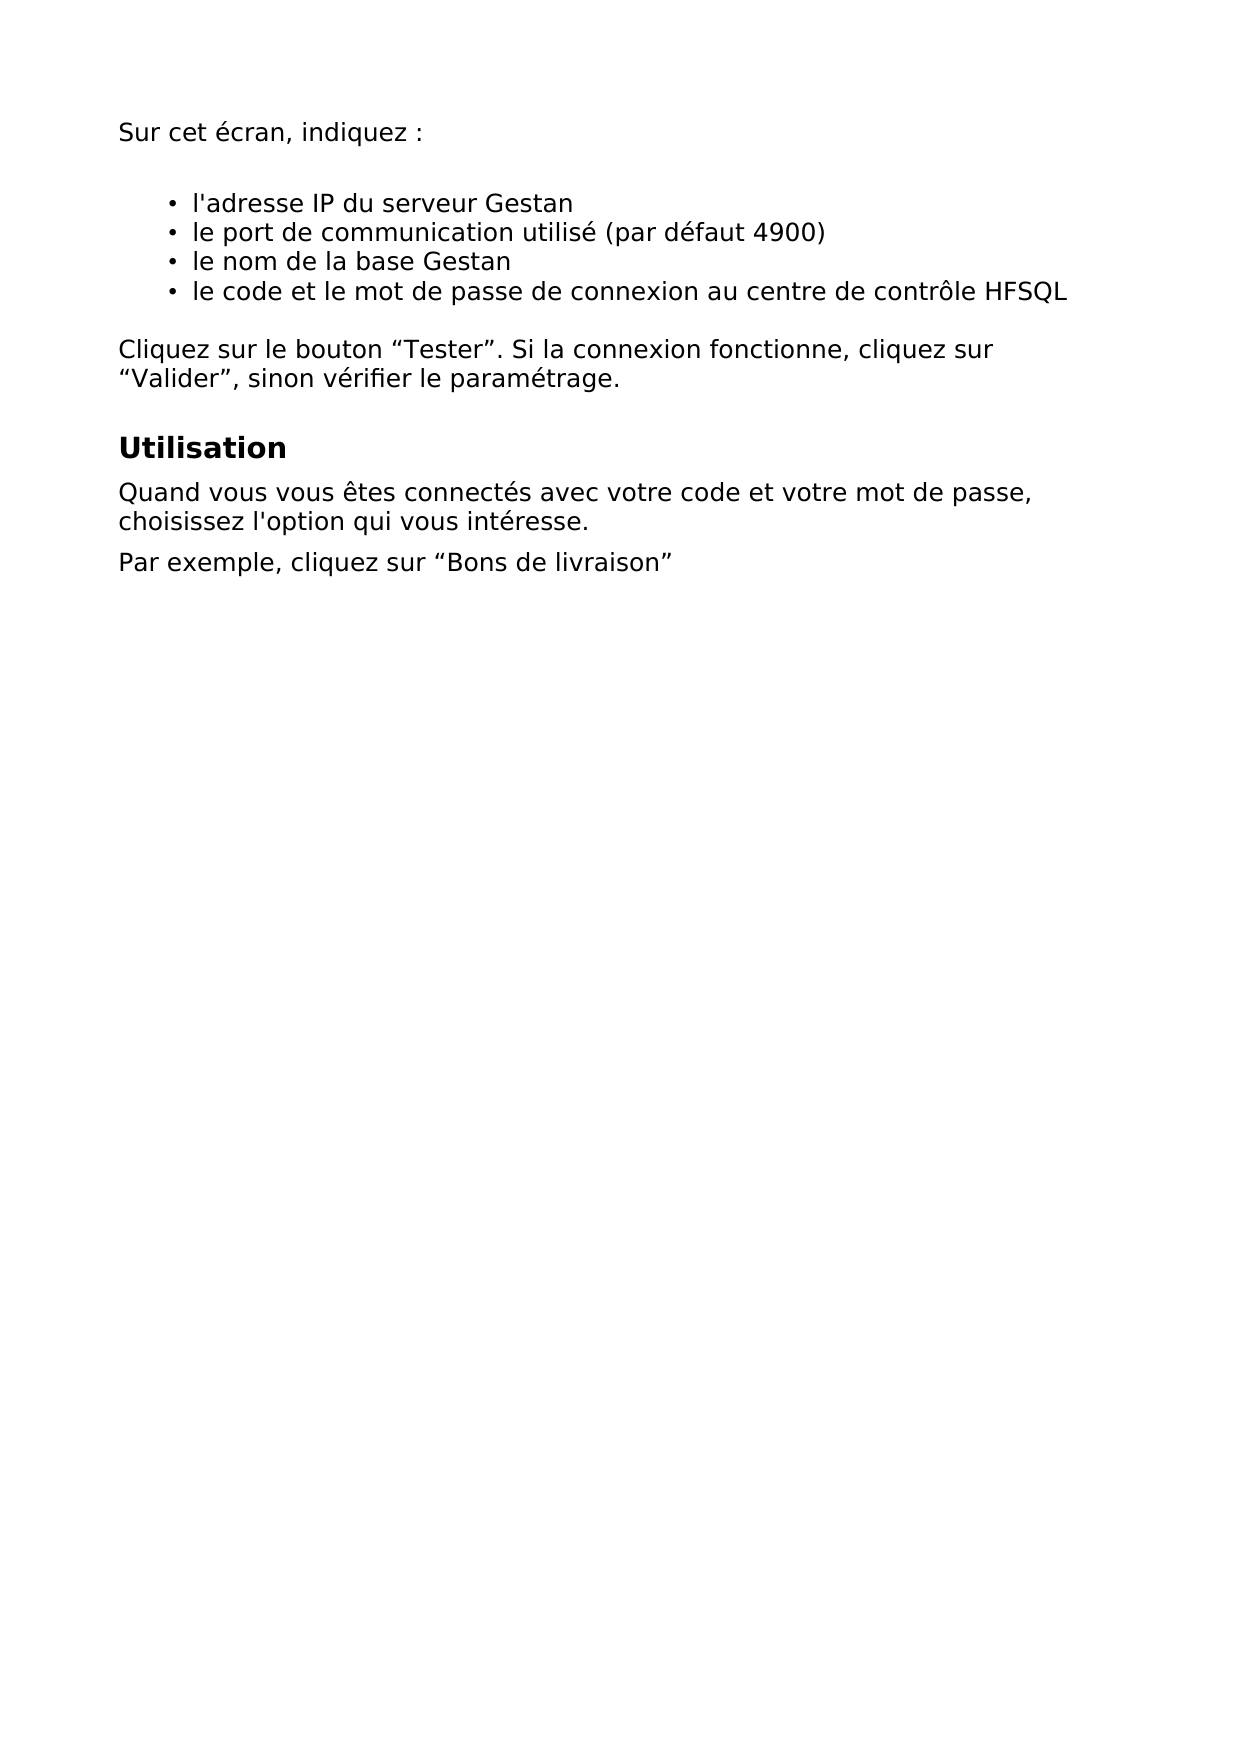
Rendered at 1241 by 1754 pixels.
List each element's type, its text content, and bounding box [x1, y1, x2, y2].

text Sur cet écran, indiquez : [118, 118, 1122, 147]
text Cliquez sur le bouton “Tester”. Si la connexion fonctionne, cliquez sur “Valider”, sinon vérifier le paramétrage. [118, 335, 1122, 394]
subtitle Utilisation [118, 431, 1122, 465]
list l'adresse IP du serveur Gestan [177, 189, 1122, 218]
text Quand vous vous êtes connectés avec votre code et votre mot de passe, choisissez l'option qui vous intéresse. [118, 478, 1122, 536]
list le code et le mot de passe de connexion au centre de contrôle HFSQL [177, 277, 1122, 306]
list le nom de la base Gestan [177, 248, 1122, 277]
text Par exemple, cliquez sur “Bons de livraison” [118, 548, 1122, 578]
list le port de communication utilisé (par défaut 4900) [177, 218, 1122, 248]
